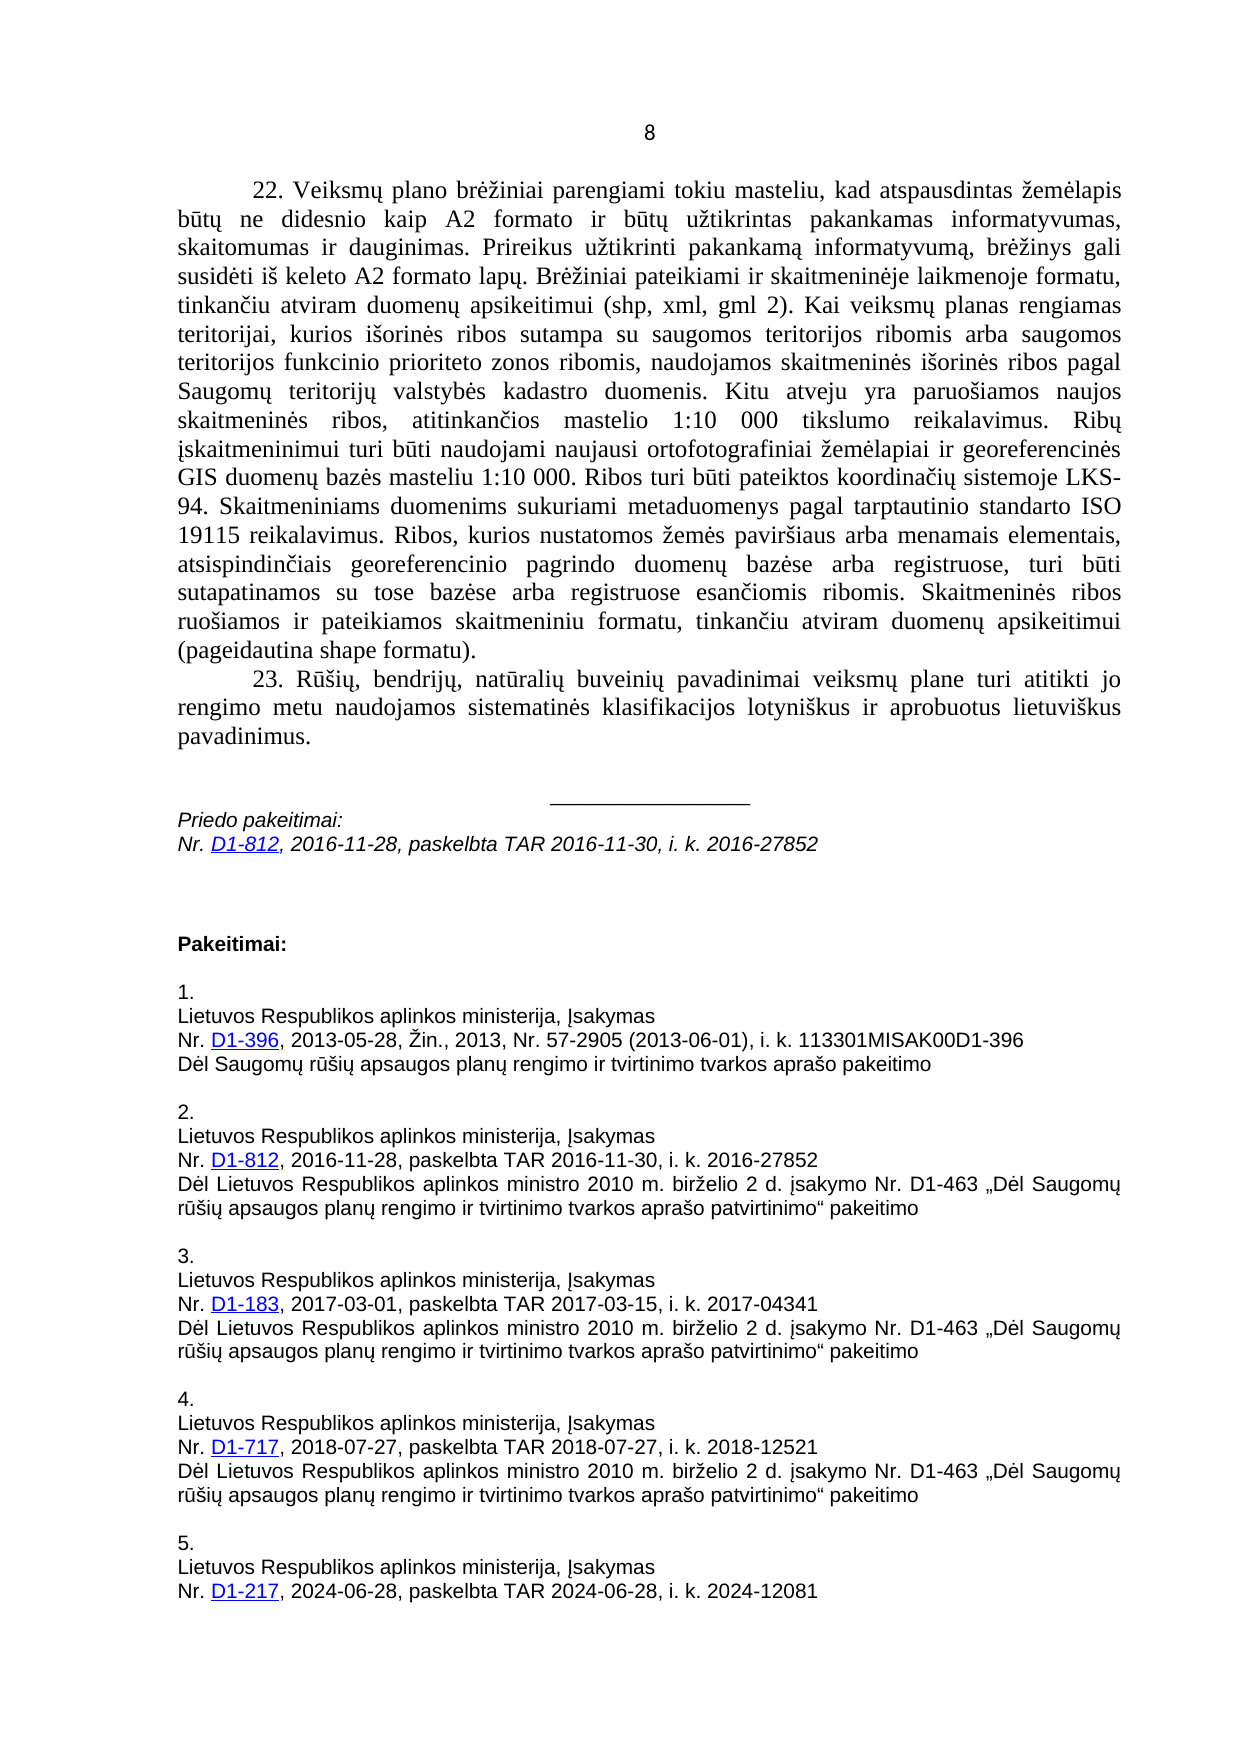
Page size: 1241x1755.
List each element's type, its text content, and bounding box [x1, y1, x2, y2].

text 1. [177, 980, 1122, 1004]
text Nr. D1-717, 2018-07-27, paskelbta TAR 2018-07-27, i. k. 2018-12521 [177, 1435, 1122, 1459]
text 4. [177, 1387, 1122, 1411]
text Nr. D1-396, 2013-05-28, Žin., 2013, Nr. 57-2905 (2013-06-01), i. k. 113301MISAK00D1-396 [177, 1028, 1122, 1052]
text Lietuvos Respublikos aplinkos ministerija, Įsakymas [177, 1004, 1122, 1028]
text Dėl Lietuvos Respublikos aplinkos ministro 2010 m. birželio 2 d. įsakymo Nr. D1-463 „Dėl Saugomų rūšių apsaugos planų rengimo ir tvirtinimo tvarkos aprašo patvirtinimo“ pakeitimo [177, 1172, 1122, 1219]
text Dėl Lietuvos Respublikos aplinkos ministro 2010 m. birželio 2 d. įsakymo Nr. D1-463 „Dėl Saugomų rūšių apsaugos planų rengimo ir tvirtinimo tvarkos aprašo patvirtinimo“ pakeitimo [177, 1459, 1122, 1507]
text 23. Rūšių, bendrijų, natūralių buveinių pavadinimai veiksmų plane turi atitikti jo rengimo metu naudojamos sistematinės klasifikacijos lotyniškus ir aprobuotus lietuviškus pavadinimus. [177, 664, 1122, 750]
text Lietuvos Respublikos aplinkos ministerija, Įsakymas [177, 1555, 1122, 1579]
text Nr. D1-183, 2017-03-01, paskelbta TAR 2017-03-15, i. k. 2017-04341 [177, 1291, 1122, 1315]
text Priedo pakeitimai: [177, 807, 1122, 831]
text Dėl Lietuvos Respublikos aplinkos ministro 2010 m. birželio 2 d. įsakymo Nr. D1-463 „Dėl Saugomų rūšių apsaugos planų rengimo ir tvirtinimo tvarkos aprašo patvirtinimo“ pakeitimo [177, 1315, 1122, 1363]
text Nr. D1-217, 2024-06-28, paskelbta TAR 2024-06-28, i. k. 2024-12081 [177, 1579, 1122, 1603]
text Dėl Saugomų rūšių apsaugos planų rengimo ir tvirtinimo tvarkos aprašo pakeitimo [177, 1052, 1122, 1076]
text ________________ [177, 779, 1122, 807]
text Nr. D1-812, 2016-11-28, paskelbta TAR 2016-11-30, i. k. 2016-27852 [177, 1148, 1122, 1172]
text Lietuvos Respublikos aplinkos ministerija, Įsakymas [177, 1411, 1122, 1435]
text Pakeitimai: [177, 932, 1122, 956]
text Lietuvos Respublikos aplinkos ministerija, Įsakymas [177, 1124, 1122, 1148]
text 22. Veiksmų plano brėžiniai parengiami tokiu masteliu, kad atspausdintas žemėlapis būtų ne didesnio kaip A2 formato ir būtų užtikrintas pakankamas informatyvumas, skaitomumas ir dauginimas. Prireikus užtikrinti pakankamą informatyvumą, brėžinys gali susidėti iš keleto A2 formato lapų. Brėžiniai pateikiami ir skaitmeninėje laikmenoje formatu, tinkančiu atviram duomenų apsikeitimui (shp, xml, gml 2). Kai veiksmų planas rengiamas teritorijai, kurios išorinės ribos sutampa su saugomos teritorijos ribomis arba saugomos teritorijos funkcinio prioriteto zonos ribomis, naudojamos skaitmeninės išorinės ribos pagal Saugomų teritorijų valstybės kadastro duomenis. Kitu atveju yra paruošiamos naujos skaitmeninės ribos, atitinkančios mastelio 1:10 000 tikslumo reikalavimus. Ribų įskaitmeninimui turi būti naudojami naujausi ortofotografiniai žemėlapiai ir georeferencinės GIS duomenų bazės masteliu 1:10 000. Ribos turi būti pateiktos koordinačių sistemoje LKS-94. Skaitmeniniams duomenims sukuriami metaduomenys pagal tarptautinio standarto ISO 19115 reikalavimus. Ribos, kurios nustatomos žemės paviršiaus arba menamais elementais, atsispindinčiais georeferencinio pagrindo duomenų bazėse arba registruose, turi būti sutapatinamos su tose bazėse arba registruose esančiomis ribomis. Skaitmeninės ribos ruošiamos ir pateikiamos skaitmeniniu formatu, tinkančiu atviram duomenų apsikeitimui (pageidautina shape formatu). [177, 175, 1122, 664]
text 3. [177, 1243, 1122, 1267]
text Lietuvos Respublikos aplinkos ministerija, Įsakymas [177, 1267, 1122, 1291]
text 5. [177, 1531, 1122, 1555]
text 2. [177, 1100, 1122, 1124]
text Nr. D1-812, 2016-11-28, paskelbta TAR 2016-11-30, i. k. 2016-27852 [177, 831, 1122, 855]
